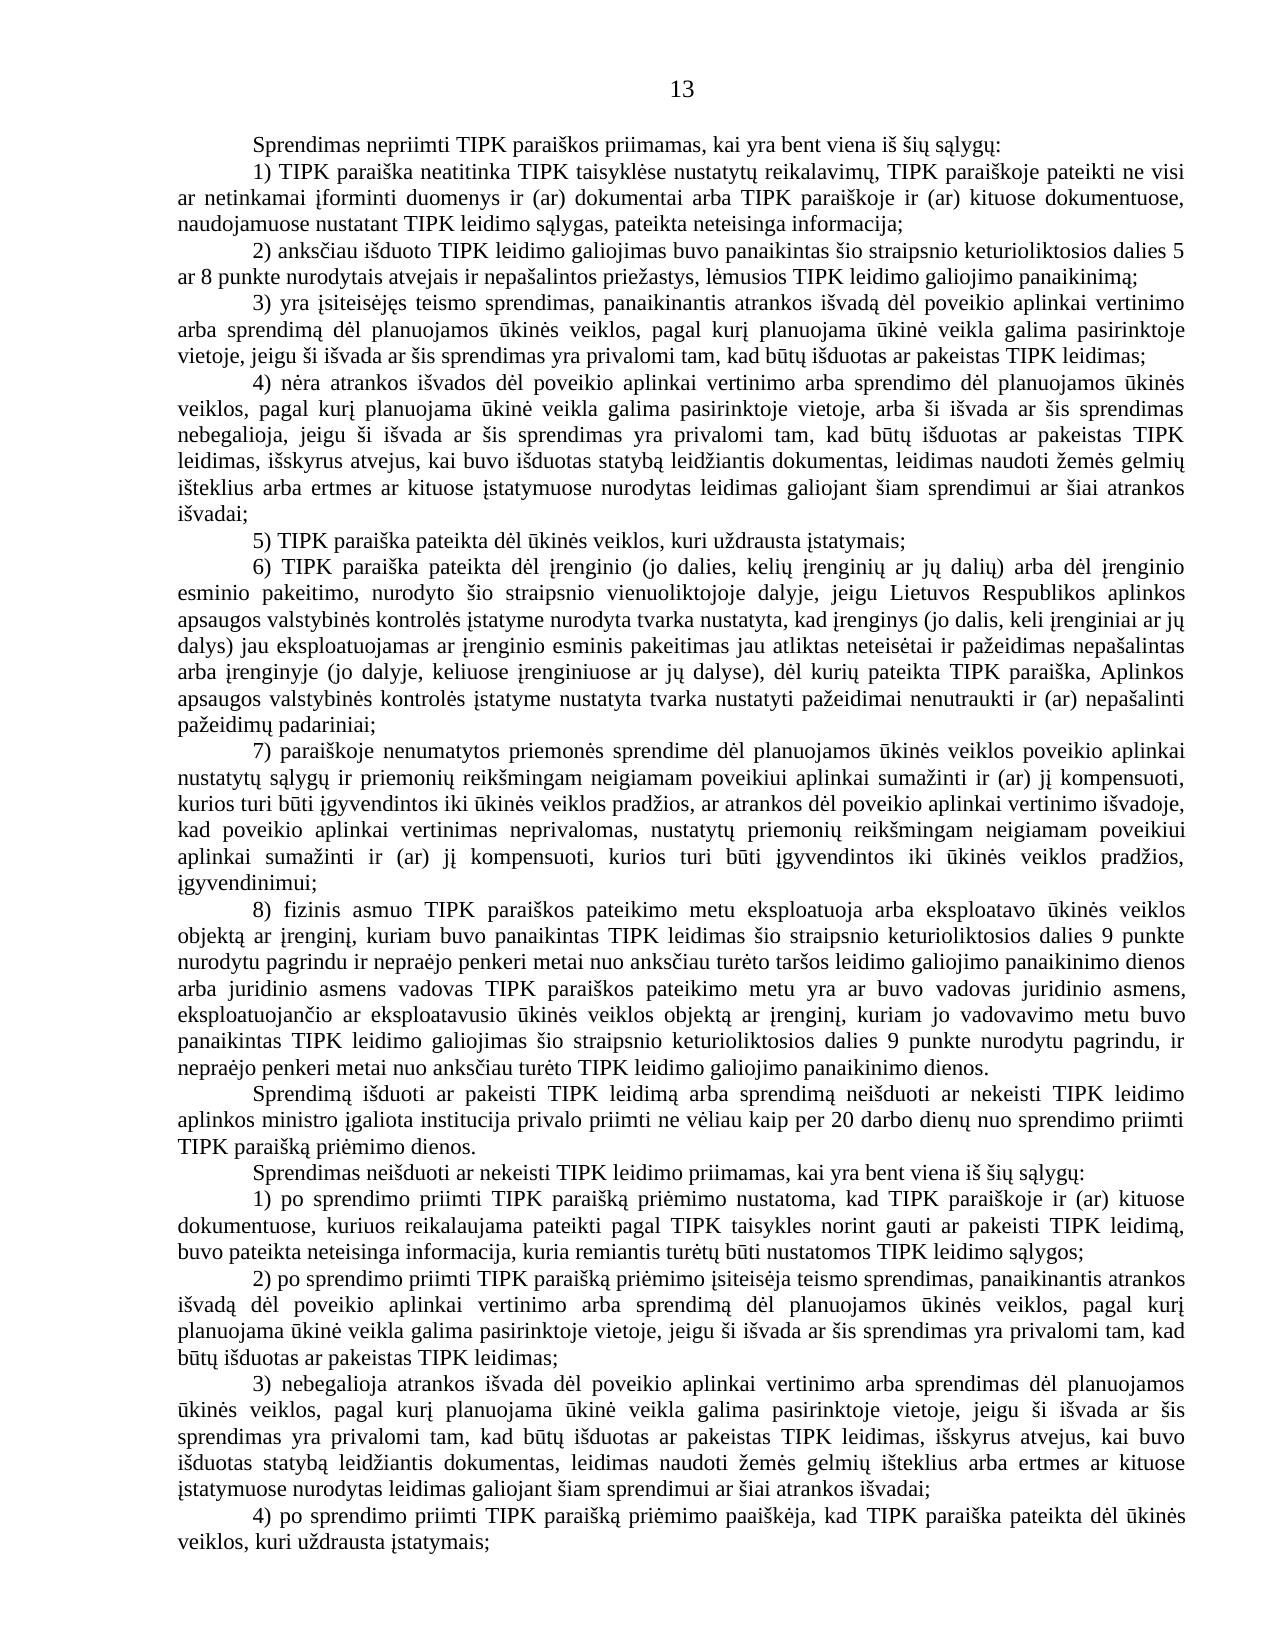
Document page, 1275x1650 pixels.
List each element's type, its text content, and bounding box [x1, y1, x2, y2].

text 5) TIPK paraiška pateikta dėl ūkinės veiklos, kuri uždrausta įstatymais; [177, 527, 1186, 553]
text 1) po sprendimo priimti TIPK paraišką priėmimo nustatoma, kad TIPK paraiškoje ir (ar) kituose dokumentuose, kuriuos reikalaujama pateikti pagal TIPK taisykles norint gauti ar pakeisti TIPK leidimą, buvo pateikta neteisinga informacija, kuria remiantis turėtų būti nustatomos TIPK leidimo sąlygos; [177, 1186, 1186, 1264]
text 2) anksčiau išduoto TIPK leidimo galiojimas buvo panaikintas šio straipsnio keturioliktosios dalies 5 ar 8 punkte nurodytais atvejais ir nepašalintos priežastys, lėmusios TIPK leidimo galiojimo panaikinimą; [177, 237, 1186, 289]
text 3) yra įsiteisėjęs teismo sprendimas, panaikinantis atrankos išvadą dėl poveikio aplinkai vertinimo arba sprendimą dėl planuojamos ūkinės veiklos, pagal kurį planuojama ūkinė veikla galima pasirinktoje vietoje, jeigu ši išvada ar šis sprendimas yra privalomi tam, kad būtų išduotas ar pakeistas TIPK leidimas; [177, 289, 1186, 368]
text 2) po sprendimo priimti TIPK paraišką priėmimo įsiteisėja teismo sprendimas, panaikinantis atrankos išvadą dėl poveikio aplinkai vertinimo arba sprendimą dėl planuojamos ūkinės veiklos, pagal kurį planuojama ūkinė veikla galima pasirinktoje vietoje, jeigu ši išvada ar šis sprendimas yra privalomi tam, kad būtų išduotas ar pakeistas TIPK leidimas; [177, 1264, 1186, 1370]
text 6) TIPK paraiška pateikta dėl įrenginio (jo dalies, kelių įrenginių ar jų dalių) arba dėl įrenginio esminio pakeitimo, nurodyto šio straipsnio vienuoliktojoje dalyje, jeigu Lietuvos Respublikos aplinkos apsaugos valstybinės kontrolės įstatyme nurodyta tvarka nustatyta, kad įrenginys (jo dalis, keli įrenginiai ar jų dalys) jau eksploatuojamas ar įrenginio esminis pakeitimas jau atliktas neteisėtai ir pažeidimas nepašalintas arba įrenginyje (jo dalyje, keliuose įrenginiuose ar jų dalyse), dėl kurių pateikta TIPK paraiška, Aplinkos apsaugos valstybinės kontrolės įstatyme nustatyta tvarka nustatyti pažeidimai nenutraukti ir (ar) nepašalinti pažeidimų padariniai; [177, 553, 1186, 737]
text 8) fizinis asmuo TIPK paraiškos pateikimo metu eksploatuoja arba eksploatavo ūkinės veiklos objektą ar įrenginį, kuriam buvo panaikintas TIPK leidimas šio straipsnio keturioliktosios dalies 9 punkte nurodytu pagrindu ir nepraėjo penkeri metai nuo anksčiau turėto taršos leidimo galiojimo panaikinimo dienos arba juridinio asmens vadovas TIPK paraiškos pateikimo metu yra ar buvo vadovas juridinio asmens, eksploatuojančio ar eksploatavusio ūkinės veiklos objektą ar įrenginį, kuriam jo vadovavimo metu buvo panaikintas TIPK leidimo galiojimas šio straipsnio keturioliktosios dalies 9 punkte nurodytu pagrindu, ir nepraėjo penkeri metai nuo anksčiau turėto TIPK leidimo galiojimo panaikinimo dienos. [177, 896, 1186, 1080]
text 3) nebegalioja atrankos išvada dėl poveikio aplinkai vertinimo arba sprendimas dėl planuojamos ūkinės veiklos, pagal kurį planuojama ūkinė veikla galima pasirinktoje vietoje, jeigu ši išvada ar šis sprendimas yra privalomi tam, kad būtų išduotas ar pakeistas TIPK leidimas, išskyrus atvejus, kai buvo išduotas statybą leidžiantis dokumentas, leidimas naudoti žemės gelmių išteklius arba ertmes ar kituose įstatymuose nurodytas leidimas galiojant šiam sprendimui ar šiai atrankos išvadai; [177, 1370, 1186, 1502]
text 4) nėra atrankos išvados dėl poveikio aplinkai vertinimo arba sprendimo dėl planuojamos ūkinės veiklos, pagal kurį planuojama ūkinė veikla galima pasirinktoje vietoje, arba ši išvada ar šis sprendimas nebegalioja, jeigu ši išvada ar šis sprendimas yra privalomi tam, kad būtų išduotas ar pakeistas TIPK leidimas, išskyrus atvejus, kai buvo išduotas statybą leidžiantis dokumentas, leidimas naudoti žemės gelmių išteklius arba ertmes ar kituose įstatymuose nurodytas leidimas galiojant šiam sprendimui ar šiai atrankos išvadai; [177, 368, 1186, 527]
text 1) TIPK paraiška neatitinka TIPK taisyklėse nustatytų reikalavimų, TIPK paraiškoje pateikti ne visi ar netinkamai įforminti duomenys ir (ar) dokumentai arba TIPK paraiškoje ir (ar) kituose dokumentuose, naudojamuose nustatant TIPK leidimo sąlygas, pateikta neteisinga informacija; [177, 158, 1186, 237]
text Sprendimas nepriimti TIPK paraiškos priimamas, kai yra bent viena iš šių sąlygų: [177, 131, 1186, 158]
text Sprendimą išduoti ar pakeisti TIPK leidimą arba sprendimą neišduoti ar nekeisti TIPK leidimo aplinkos ministro įgaliota institucija privalo priimti ne vėliau kaip per 20 darbo dienų nuo sprendimo priimti TIPK paraišką priėmimo dienos. [177, 1080, 1186, 1159]
text 7) paraiškoje nenumatytos priemonės sprendime dėl planuojamos ūkinės veiklos poveikio aplinkai nustatytų sąlygų ir priemonių reikšmingam neigiamam poveikiui aplinkai sumažinti ir (ar) jį kompensuoti, kurios turi būti įgyvendintos iki ūkinės veiklos pradžios, ar atrankos dėl poveikio aplinkai vertinimo išvadoje, kad poveikio aplinkai vertinimas neprivalomas, nustatytų priemonių reikšmingam neigiamam poveikiui aplinkai sumažinti ir (ar) jį kompensuoti, kurios turi būti įgyvendintos iki ūkinės veiklos pradžios, įgyvendinimui; [177, 737, 1186, 896]
text 4) po sprendimo priimti TIPK paraišką priėmimo paaiškėja, kad TIPK paraiška pateikta dėl ūkinės veiklos, kuri uždrausta įstatymais; [177, 1502, 1186, 1554]
text Sprendimas neišduoti ar nekeisti TIPK leidimo priimamas, kai yra bent viena iš šių sąlygų: [177, 1159, 1186, 1186]
